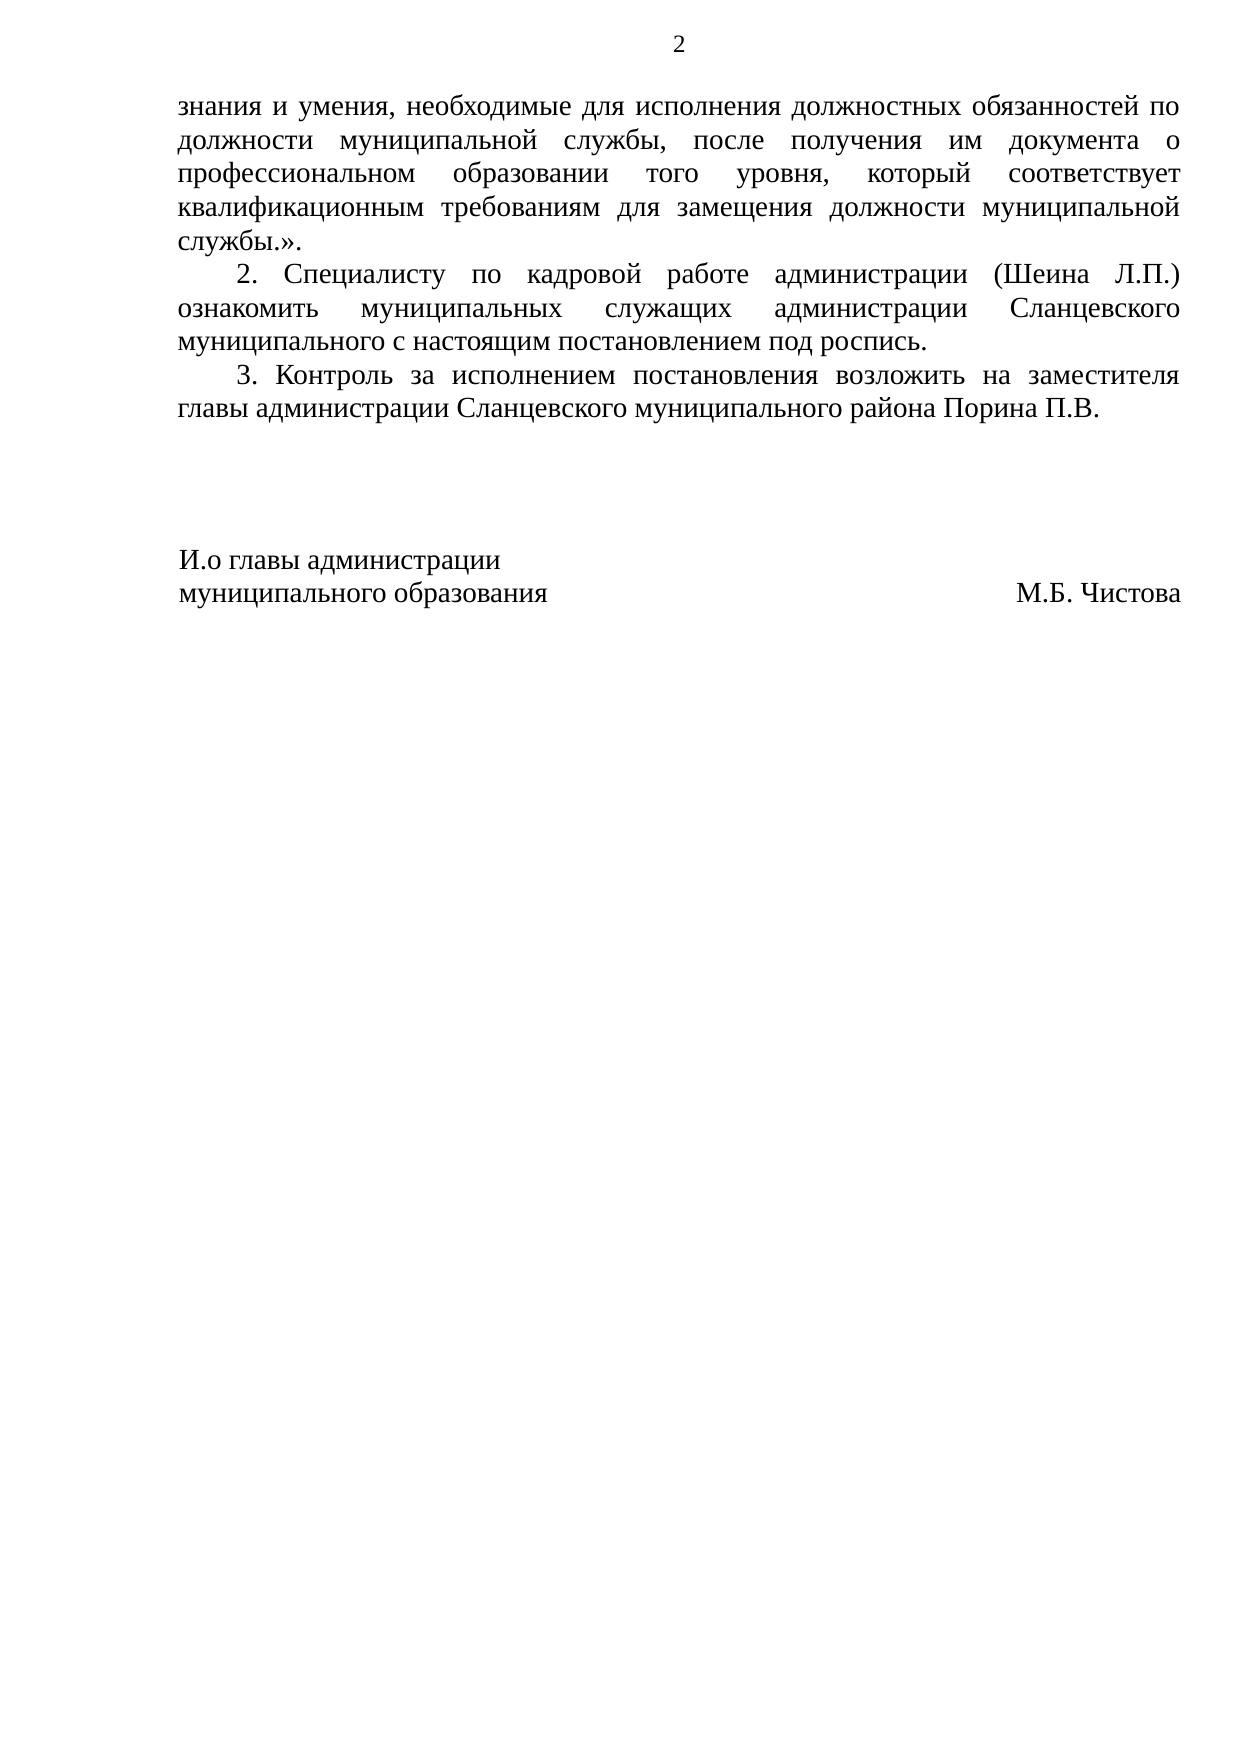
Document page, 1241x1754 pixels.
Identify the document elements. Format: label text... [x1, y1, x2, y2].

table_header И.о главы администрации муниципального образования [179, 424, 867, 609]
text 3. Контроль за исполнением постановления возложить на заместителя главы администрации Сланцевского муниципального района Порина П.В. [177, 357, 1181, 424]
table_header М.Б. Чистова [867, 424, 1181, 609]
text 2. Специалисту по кадровой работе администрации (Шеина Л.П.) ознакомить муниципальных служащих администрации Сланцевского муниципального с настоящим постановлением под роспись. [177, 256, 1181, 357]
text знания и умения, необходимые для исполнения должностных обязанностей по должности муниципальной службы, после получения им документа о профессиональном образовании того уровня, который соответствует квалификационным требованиям для замещения должности муниципальной службы.». [177, 88, 1181, 256]
